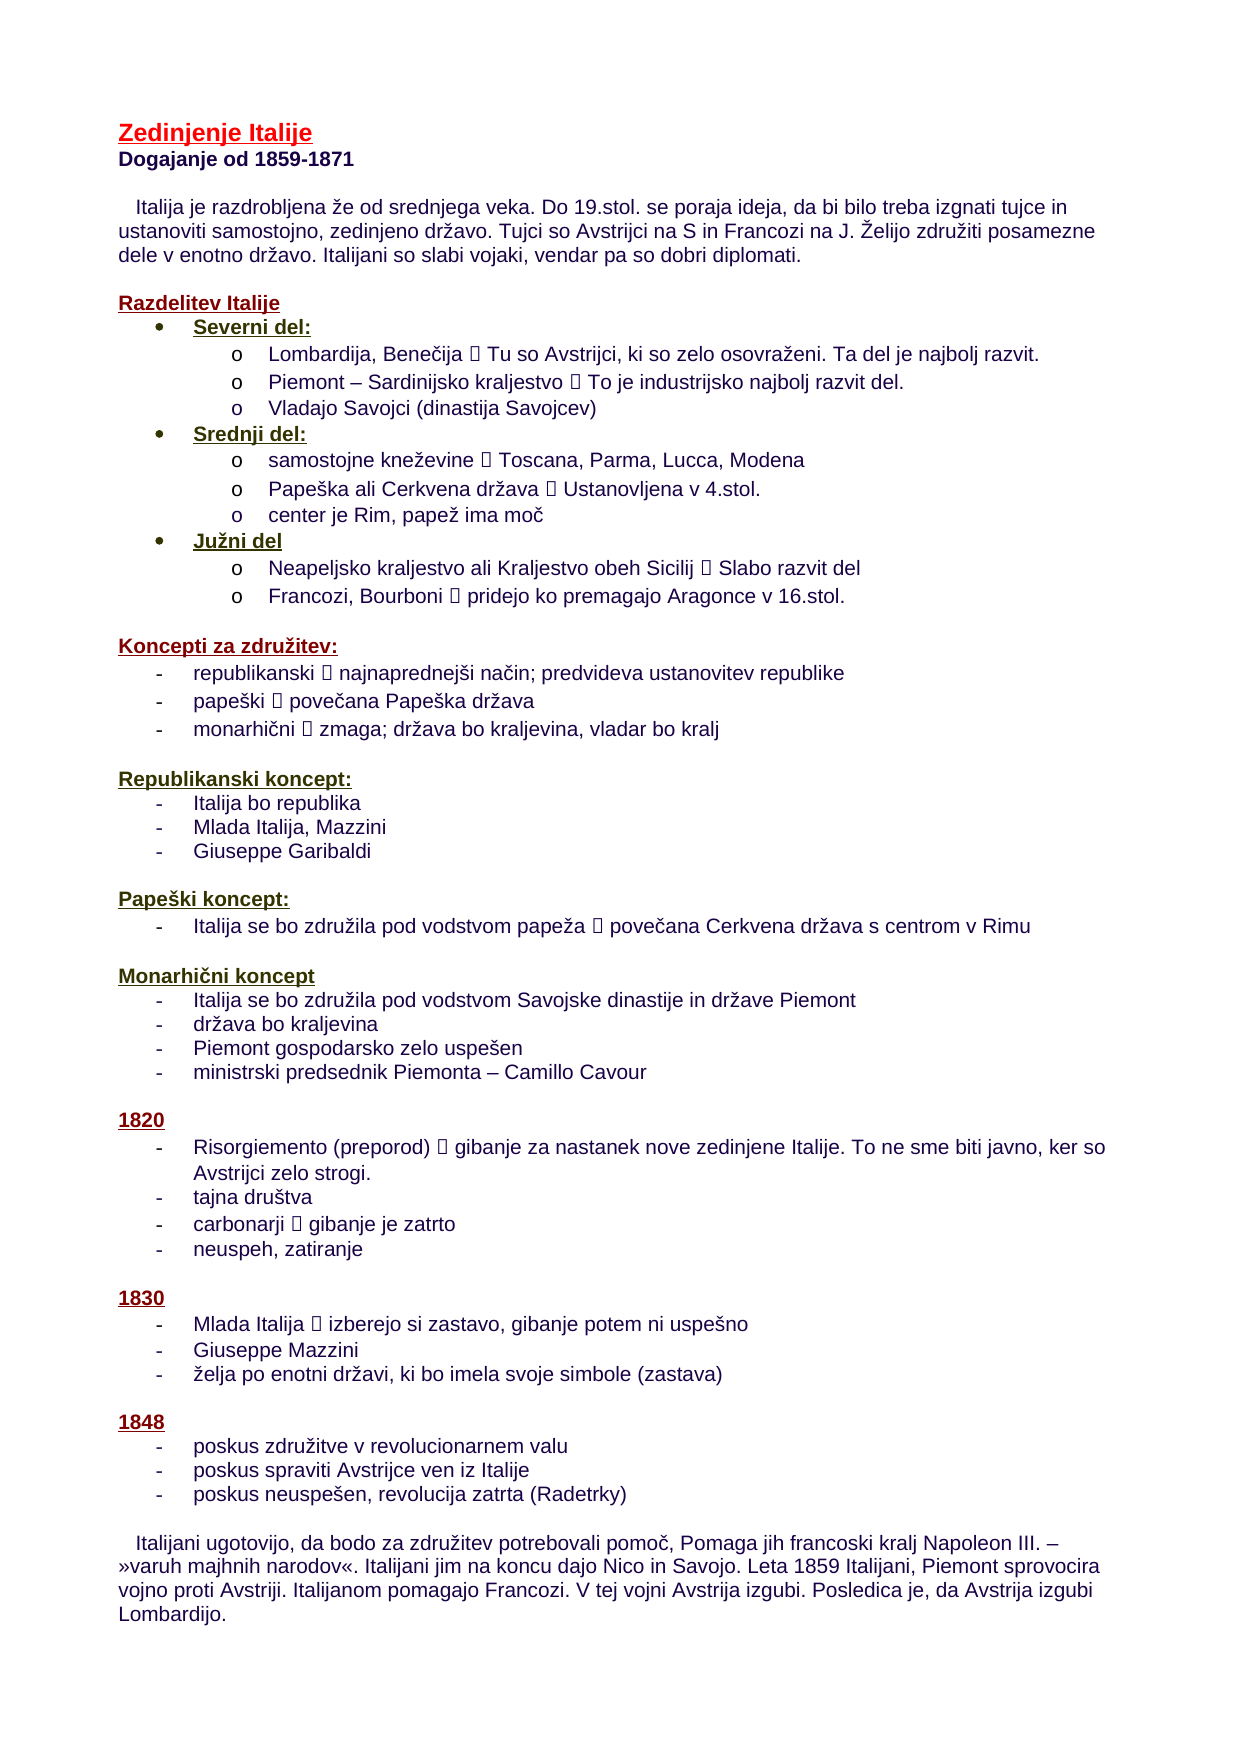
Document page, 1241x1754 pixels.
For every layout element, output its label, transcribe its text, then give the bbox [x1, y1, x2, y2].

text Koncepti za združitev: [118, 634, 1122, 658]
list Mlada Italija, Mazzini [156, 815, 1122, 839]
list Francozi, Bourboni  pridejo ko premagajo Aragonce v 16.stol. [231, 581, 1122, 610]
list Severni del: [156, 314, 1122, 339]
list carbonarji  gibanje je zatrto [156, 1209, 1122, 1237]
list Piemont – Sardinijsko kraljestvo  To je industrijsko najbolj razvit del. [231, 367, 1122, 396]
text Monarhični koncept [118, 964, 1122, 988]
text Papeški koncept: [118, 887, 1122, 911]
list poskus neuspešen, revolucija zatrta (Radetrky) [156, 1482, 1122, 1506]
list Srednji del: [156, 422, 1122, 446]
list samostojne kneževine  Toscana, Parma, Lucca, Modena [231, 446, 1122, 474]
list Mlada Italija  izberejo si zastavo, gibanje potem ni uspešno [156, 1309, 1122, 1338]
text Razdelitev Italije [118, 291, 1122, 314]
list Italija se bo združila pod vodstvom papeža  povečana Cerkvena država s centrom v Rimu [156, 911, 1122, 940]
list Italija bo republika [156, 791, 1122, 815]
list poskus združitve v revolucionarnem valu [156, 1434, 1122, 1458]
text Italija je razdrobljena že od srednjega veka. Do 19.stol. se poraja ideja, da bi bilo treba izgnati tujce in ustanoviti samostojno, zedinjeno državo. Tujci so Avstrijci na S in Francozi na J. Želijo združiti posamezne dele v enotno državo. Italijani so slabi vojaki, vendar pa so dobri diplomati. [118, 195, 1122, 267]
list Giuseppe Garibaldi [156, 839, 1122, 863]
list Južni del [156, 528, 1122, 553]
list neuspeh, zatiranje [156, 1237, 1122, 1261]
list republikanski  najnaprednejši način; predvideva ustanovitev republike [156, 658, 1122, 686]
list Risorgiemento (preporod)  gibanje za nastanek nove zedinjene Italije. To ne sme biti javno, ker so Avstrijci zelo strogi. [156, 1132, 1122, 1184]
list Lombardija, Benečija  Tu so Avstrijci, ki so zelo osovraženi. Ta del je najbolj razvit. [231, 339, 1122, 367]
text 1848 [118, 1410, 1122, 1434]
list Piemont gospodarsko zelo uspešen [156, 1036, 1122, 1060]
list center je Rim, papež ima moč [231, 503, 1122, 528]
list papeški  povečana Papeška država [156, 686, 1122, 714]
list poskus spraviti Avstrijce ven iz Italije [156, 1458, 1122, 1482]
list Neapeljsko kraljestvo ali Kraljestvo obeh Sicilij  Slabo razvit del [231, 553, 1122, 581]
text Dogajanje od 1859-1871 [118, 147, 1122, 171]
list monarhični  zmaga; država bo kraljevina, vladar bo kralj [156, 714, 1122, 743]
list želja po enotni državi, ki bo imela svoje simbole (zastava) [156, 1362, 1122, 1386]
text Zedinjenje Italije [118, 118, 1122, 147]
list Vladajo Savojci (dinastija Savojcev) [231, 396, 1122, 422]
text Republikanski koncept: [118, 767, 1122, 791]
list ministrski predsednik Piemonta – Camillo Cavour [156, 1060, 1122, 1084]
list država bo kraljevina [156, 1012, 1122, 1036]
text 1830 [118, 1285, 1122, 1309]
list Giuseppe Mazzini [156, 1338, 1122, 1362]
list Italija se bo združila pod vodstvom Savojske dinastije in države Piemont [156, 988, 1122, 1012]
list tajna društva [156, 1184, 1122, 1209]
text 1820 [118, 1108, 1122, 1132]
text Italijani ugotovijo, da bodo za združitev potrebovali pomoč, Pomaga jih francoski kralj Napoleon III. – »varuh majhnih narodov«. Italijani jim na koncu dajo Nico in Savojo. Leta 1859 Italijani, Piemont sprovocira vojno proti Avstriji. Italijanom pomagajo Francozi. V tej vojni Avstrija izgubi. Posledica je, da Avstrija izgubi Lombardijo. [118, 1530, 1122, 1626]
list Papeška ali Cerkvena država  Ustanovljena v 4.stol. [231, 474, 1122, 503]
